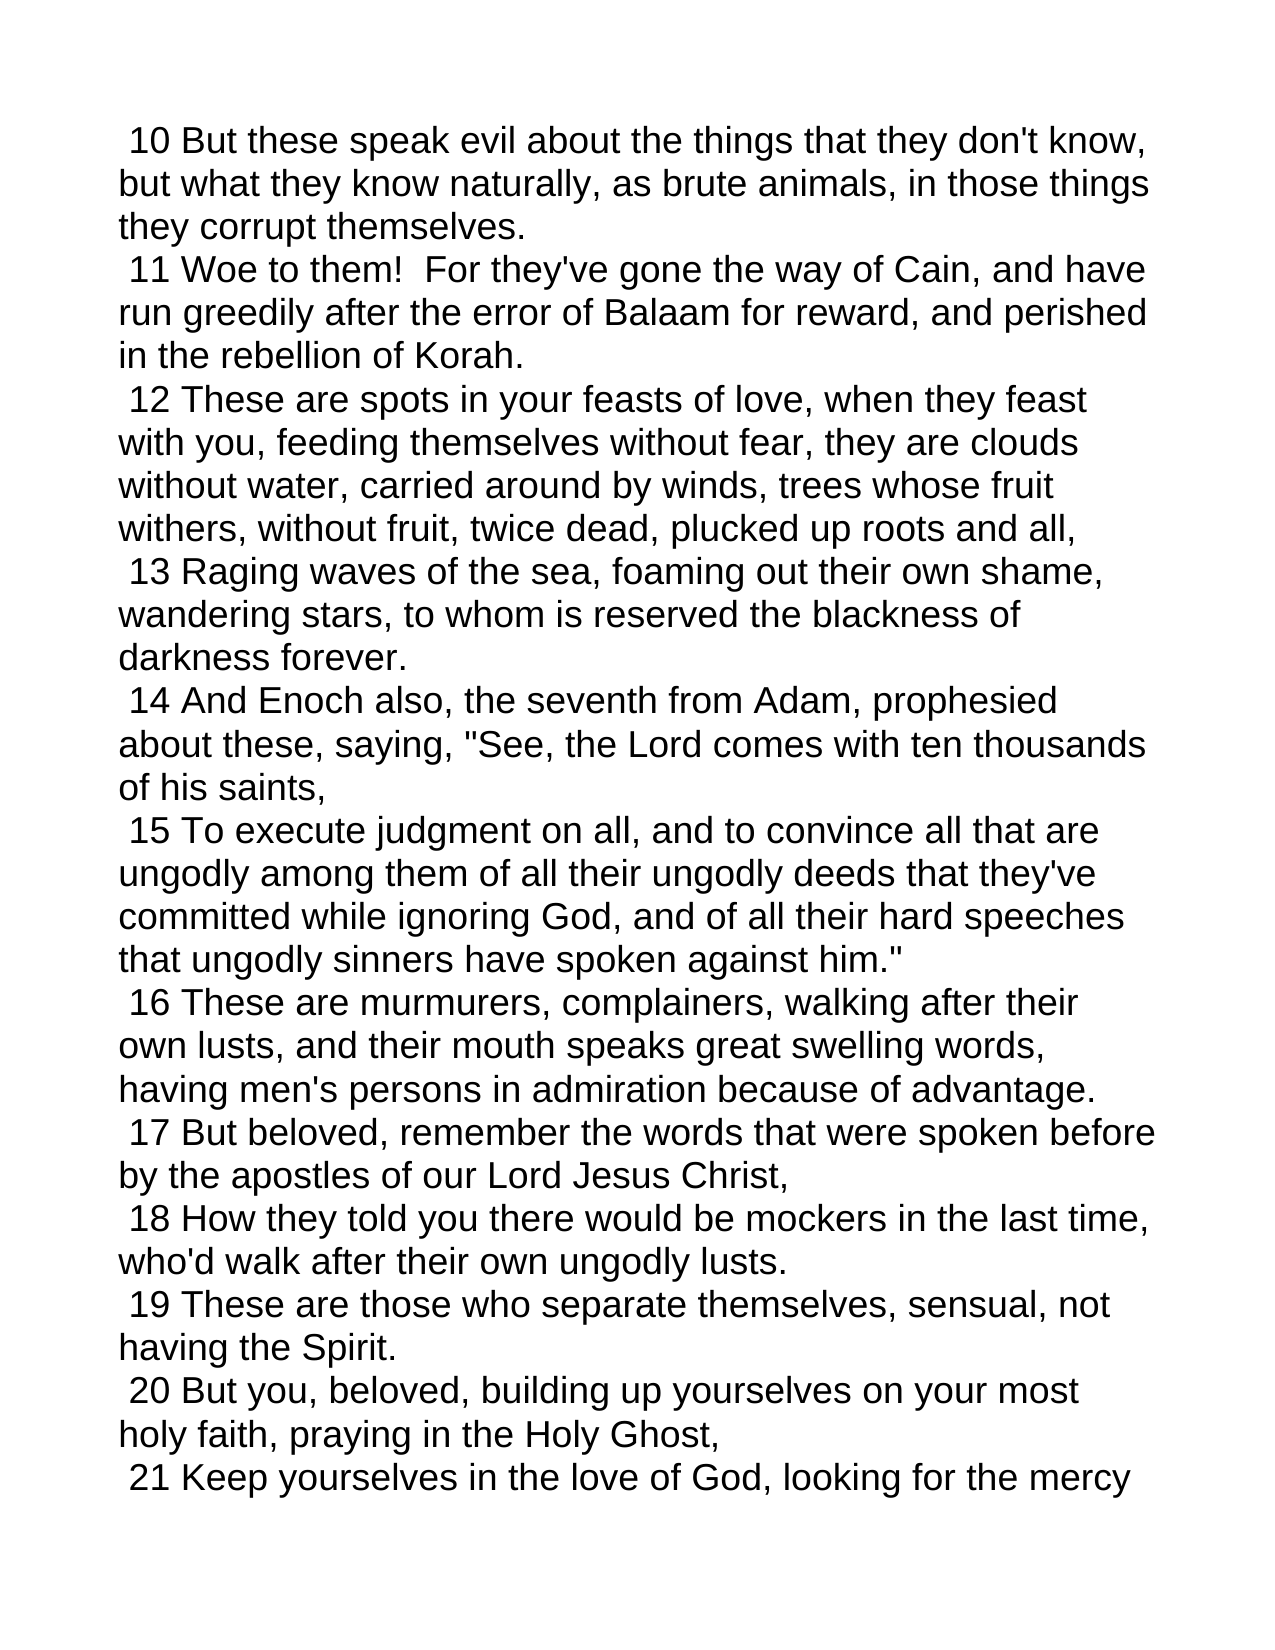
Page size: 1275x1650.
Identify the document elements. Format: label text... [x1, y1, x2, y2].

text 18 How they told you there would be mockers in the last time, who'd walk after their own ungodly lusts. [118, 1196, 1157, 1282]
text 16 These are murmurers, complainers, walking after their own lusts, and their mouth speaks great swelling words, having men's persons in admiration because of advantage. [118, 981, 1157, 1110]
text 13 Raging waves of the sea, foaming out their own shame, wandering stars, to whom is reserved the blackness of darkness forever. [118, 549, 1157, 679]
text 17 But beloved, remember the words that were spoken before by the apostles of our Lord Jesus Christ, [118, 1110, 1157, 1196]
text 19 These are those who separate themselves, sensual, not having the Spirit. [118, 1282, 1157, 1369]
text 11 Woe to them! For they've gone the way of Cain, and have run greedily after the error of Balaam for reward, and perished in the rebellion of Korah. [118, 247, 1157, 377]
text 21 Keep yourselves in the love of God, looking for the mercy [118, 1455, 1157, 1498]
text 12 These are spots in your feasts of love, when they feast with you, feeding themselves without fear, they are clouds without water, carried around by winds, trees whose fruit withers, without fruit, twice dead, plucked up roots and all, [118, 377, 1157, 549]
text 10 But these speak evil about the things that they don't know, but what they know naturally, as brute animals, in those things they corrupt themselves. [118, 118, 1157, 247]
text 20 But you, beloved, building up yourselves on your most holy faith, praying in the Holy Ghost, [118, 1369, 1157, 1455]
text 15 To execute judgment on all, and to convince all that are ungodly among them of all their ungodly deeds that they've committed while ignoring God, and of all their hard speeches that ungodly sinners have spoken against him." [118, 808, 1157, 981]
text 14 And Enoch also, the seventh from Adam, prophesied about these, saying, "See, the Lord comes with ten thousands of his saints, [118, 679, 1157, 808]
